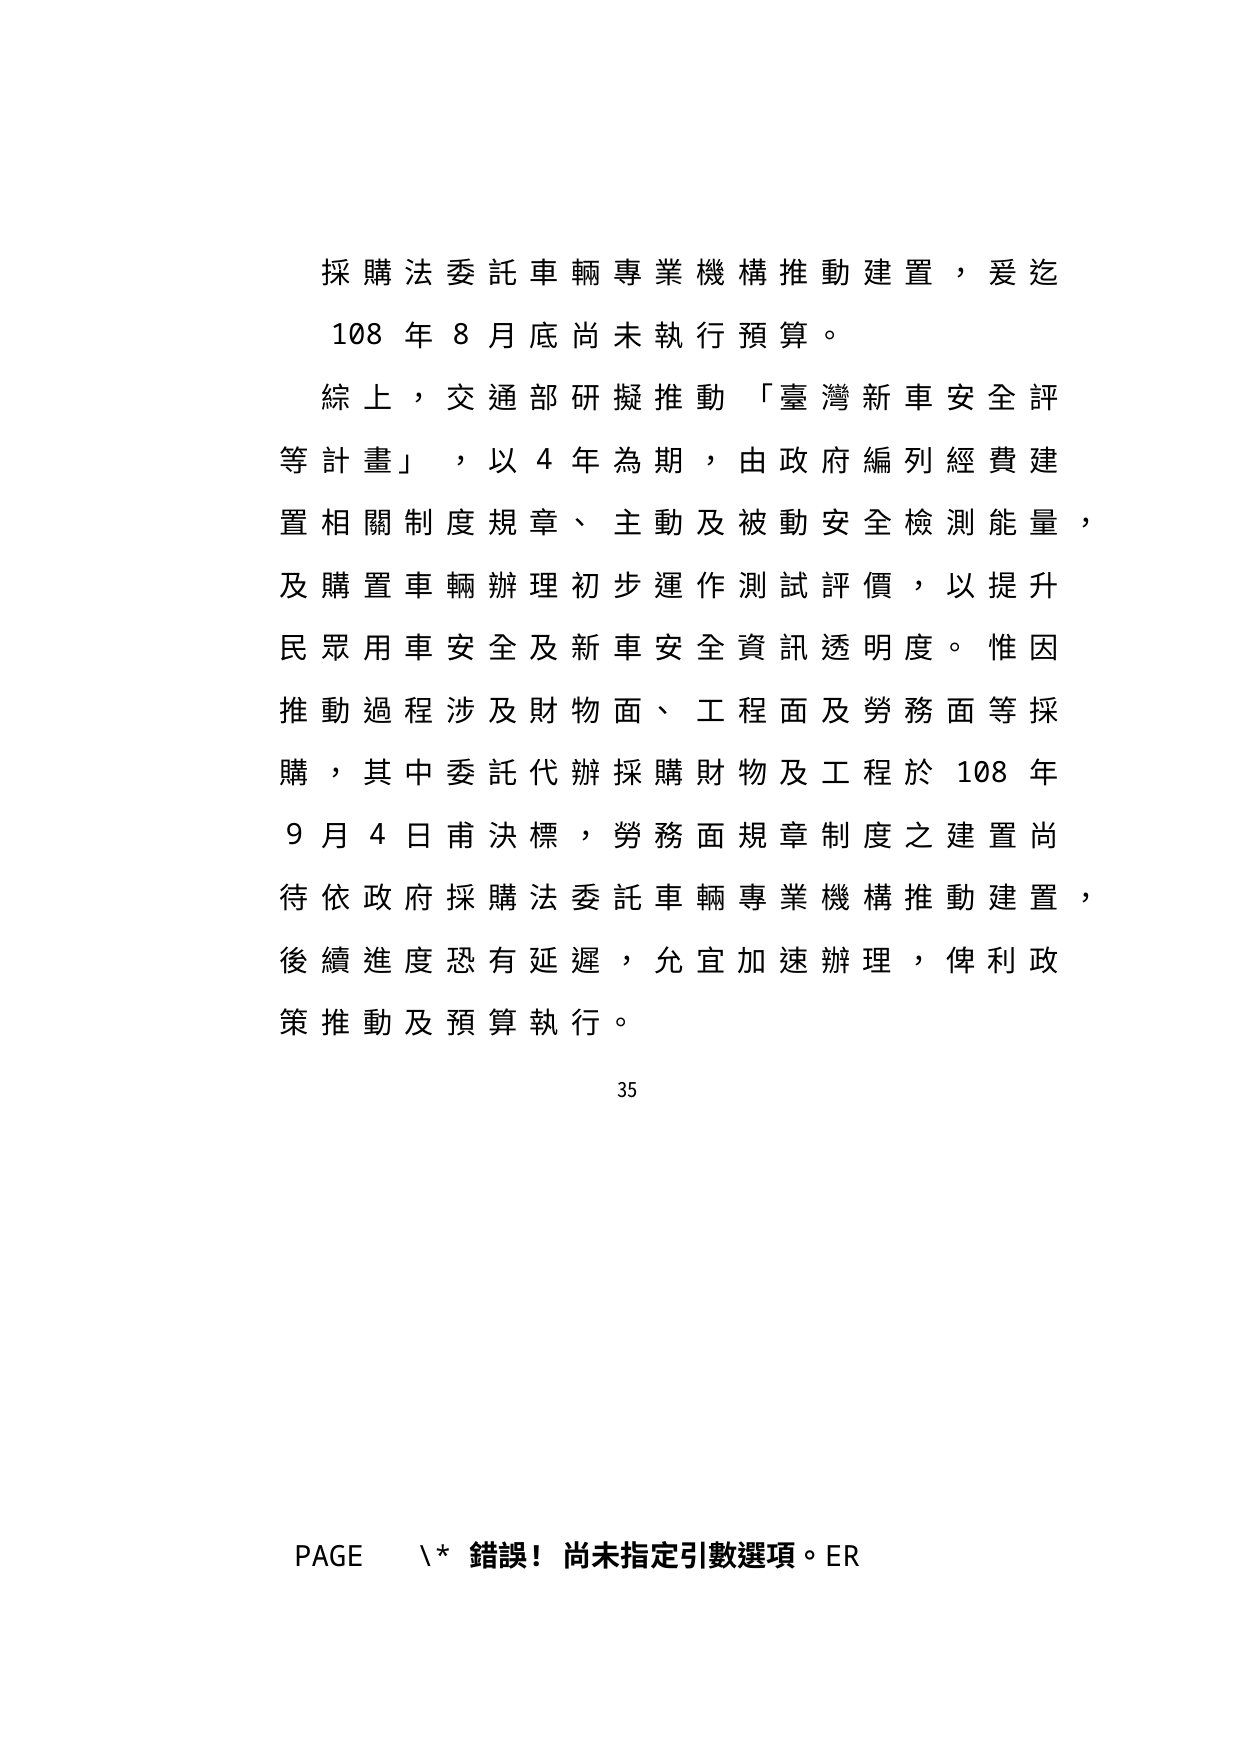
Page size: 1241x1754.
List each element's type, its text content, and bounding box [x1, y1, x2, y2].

text 「臺灣新車安全評等計畫」經行政院於107年10月5日核定後，因推動過程涉及財物面、工程面之委託代辦採購，及勞務面委託建置規章制度等，於108年9月4日甫決標，委由財團法人車輛研究測試中心代辦採購該計畫所需財物面檢測設備、工程面實驗室廠房及建立檢測技術；另有關勞務面規章制度建置部分，尚待依政府採購法委託車輛專業機構推動建置，爰迄108年8月底尚未執行預算。 [278, 229, 1065, 354]
text 綜上，交通部研擬推動「臺灣新車安全評等計畫」，以4年為期，由政府編列經費建置相關制度規章、主動及被動安全檢測能量，及購置車輛辦理初步運作測試評價，以提升民眾用車安全及新車安全資訊透明度。惟因推動過程涉及財物面、工程面及勞務面等採購，其中委託代辦採購財物及工程於108年9月4日甫決標，勞務面規章制度之建置尚待依政府採購法委託車輛專業機構推動建置，後續進度恐有延遲，允宜加速辦理，俾利政策推動及預算執行。 [249, 354, 1065, 1042]
